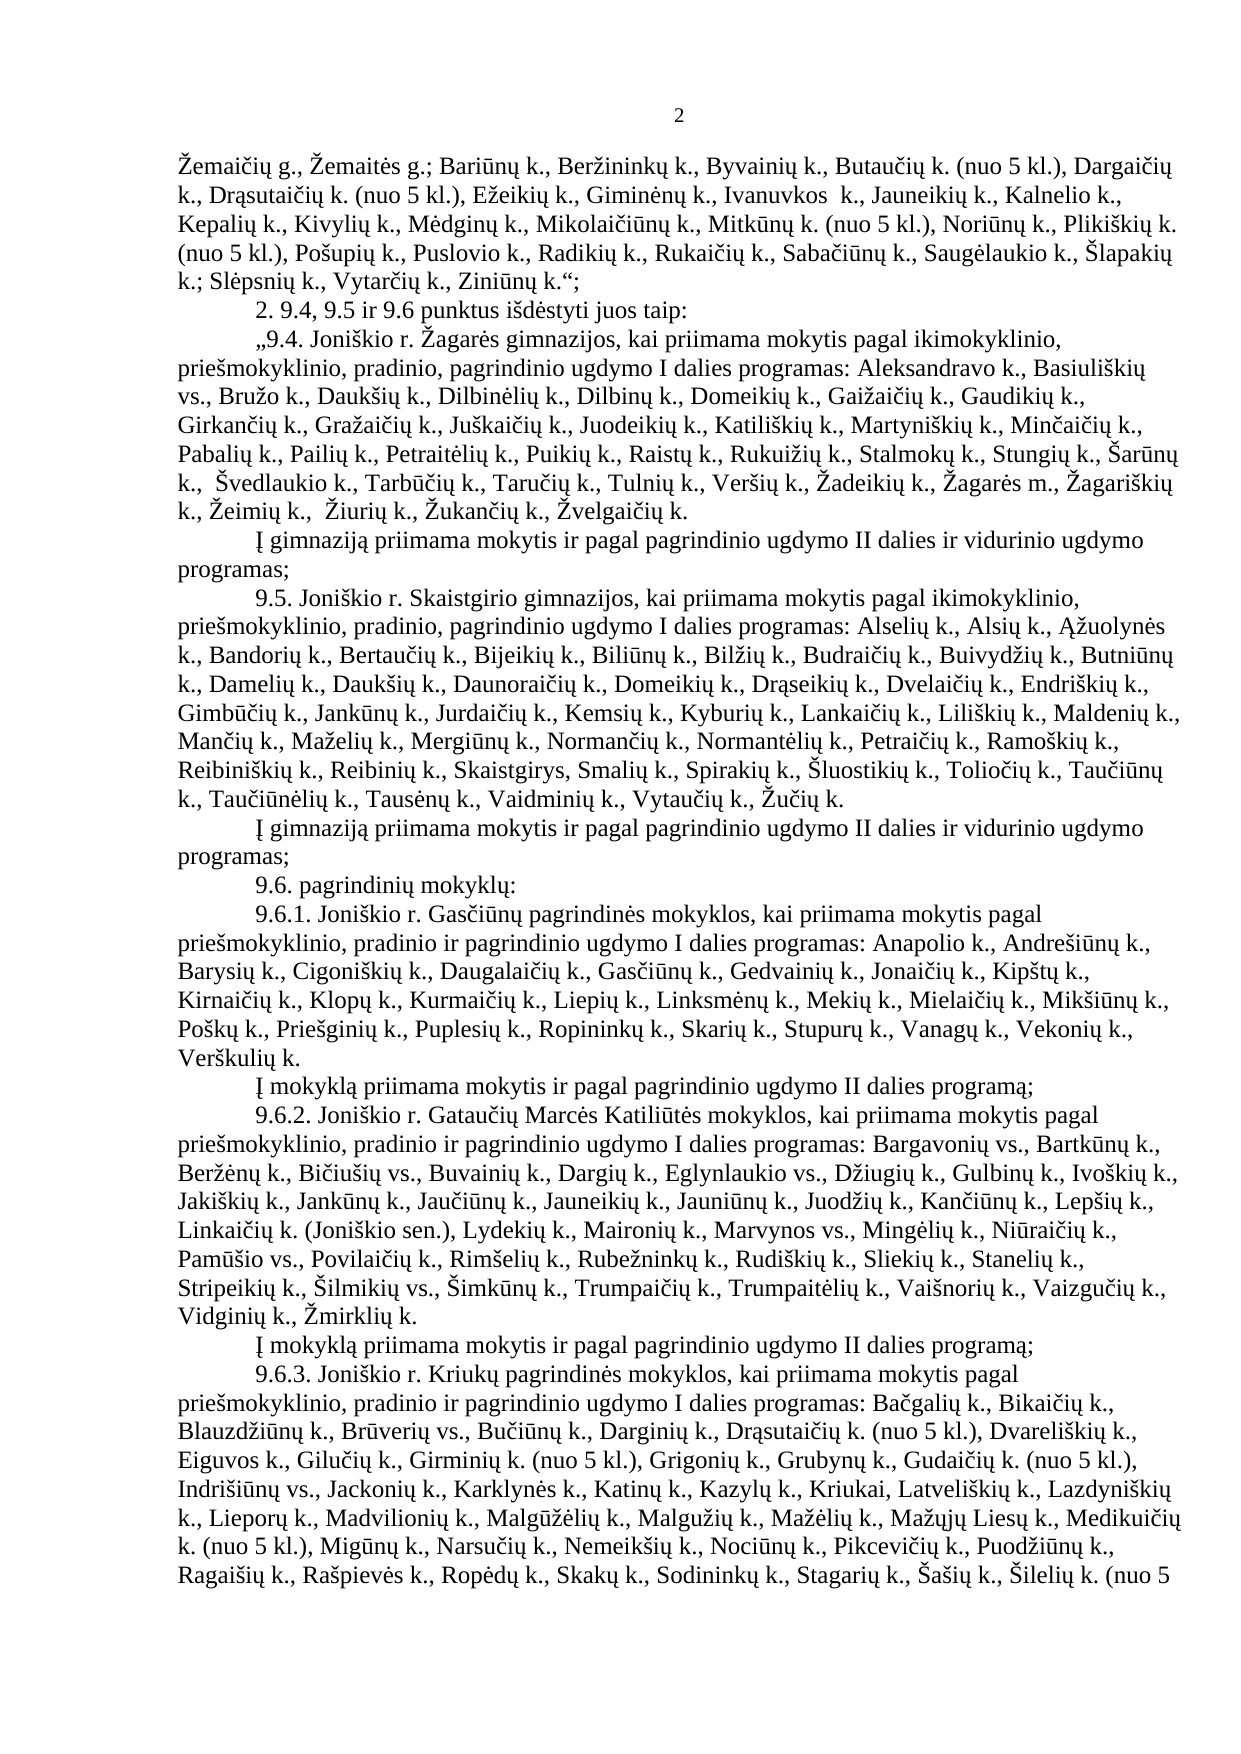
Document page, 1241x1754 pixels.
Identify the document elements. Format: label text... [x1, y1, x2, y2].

text 9.6.2. Joniškio r. Gataučių Marcės Katiliūtės mokyklos, kai priimama mokytis pagal priešmokyklinio, pradinio ir pagrindinio ugdymo I dalies programas: Bargavonių vs., Bartkūnų k., Beržėnų k., Bičiušių vs., Buvainių k., Dargių k., Eglynlaukio vs., Džiugių k., Gulbinų k., Ivoškių k., Jakiškių k., Jankūnų k., Jaučiūnų k., Jauneikių k., Jauniūnų k., Juodžių k., Kančiūnų k., Lepšių k., Linkaičių k. (Joniškio sen.), Lydekių k., Maironių k., Marvynos vs., Mingėlių k., Niūraičių k., Pamūšio vs., Povilaičių k., Rimšelių k., Rubežninkų k., Rudiškių k., Sliekių k., Stanelių k., Stripeikių k., Šilmikių vs., Šimkūnų k., Trumpaičių k., Trumpaitėlių k., Vaišnorių k., Vaizgučių k., Vidginių k., Žmirklių k. [177, 1100, 1181, 1330]
text Žemaičių g., Žemaitės g.; Bariūnų k., Beržininkų k., Byvainių k., Butaučių k. (nuo 5 kl.), Dargaičių k., Drąsutaičių k. (nuo 5 kl.), Ežeikių k., Giminėnų k., Ivanuvkos k., Jauneikių k., Kalnelio k., Kepalių k., Kivylių k., Mėdginų k., Mikolaičiūnų k., Mitkūnų k. (nuo 5 kl.), Noriūnų k., Plikiškių k. (nuo 5 kl.), Pošupių k., Puslovio k., Radikių k., Rukaičių k., Sabačiūnų k., Saugėlaukio k., Šlapakių k.; Slėpsnių k., Vytarčių k., Ziniūnų k.“; [177, 151, 1181, 295]
text „9.4. Joniškio r. Žagarės gimnazijos, kai priimama mokytis pagal ikimokyklinio, priešmokyklinio, pradinio, pagrindinio ugdymo I dalies programas: Aleksandravo k., Basiuliškių vs., Bružo k., Daukšių k., Dilbinėlių k., Dilbinų k., Domeikių k., Gaižaičių k., Gaudikių k., Girkančių k., Gražaičių k., Juškaičių k., Juodeikių k., Katiliškių k., Martyniškių k., Minčaičių k., Pabalių k., Pailių k., Petraitėlių k., Puikių k., Raistų k., Rukuižių k., Stalmokų k., Stungių k., Šarūnų k., Švedlaukio k., Tarbūčių k., Taručių k., Tulnių k., Veršių k., Žadeikių k., Žagarės m., Žagariškių k., Žeimių k., Žiurių k., Žukančių k., Žvelgaičių k. [177, 324, 1181, 525]
text 9.6.3. Joniškio r. Kriukų pagrindinės mokyklos, kai priimama mokytis pagal priešmokyklinio, pradinio ir pagrindinio ugdymo I dalies programas: Bačgalių k., Bikaičių k., Blauzdžiūnų k., Brūverių vs., Bučiūnų k., Darginių k., Drąsutaičių k. (nuo 5 kl.), Dvareliškių k., Eiguvos k., Gilučių k., Girminių k. (nuo 5 kl.), Grigonių k., Grubynų k., Gudaičių k. (nuo 5 kl.), Indrišiūnų vs., Jackonių k., Karklynės k., Katinų k., Kazylų k., Kriukai, Latveliškių k., Lazdyniškių k., Lieporų k., Madvilionių k., Malgūžėlių k., Malgužių k., Mažėlių k., Mažųjų Liesų k., Medikuičių k. (nuo 5 kl.), Migūnų k., Narsučių k., Nemeikšių k., Nociūnų k., Pikcevičių k., Puodžiūnų k., Ragaišių k., Rašpievės k., Ropėdų k., Skakų k., Sodininkų k., Stagarių k., Šašių k., Šilelių k. (nuo 5 [177, 1359, 1181, 1589]
text 9.6.1. Joniškio r. Gasčiūnų pagrindinės mokyklos, kai priimama mokytis pagal priešmokyklinio, pradinio ir pagrindinio ugdymo I dalies programas: Anapolio k., Andrešiūnų k., Barysių k., Cigoniškių k., Daugalaičių k., Gasčiūnų k., Gedvainių k., Jonaičių k., Kipštų k., Kirnaičių k., Klopų k., Kurmaičių k., Liepių k., Linksmėnų k., Mekių k., Mielaičių k., Mikšiūnų k., Poškų k., Priešginių k., Puplesių k., Ropininkų k., Skarių k., Stupurų k., Vanagų k., Vekonių k., Verškulių k. [177, 899, 1181, 1071]
text Į gimnaziją priimama mokytis ir pagal pagrindinio ugdymo II dalies ir vidurinio ugdymo programas; [177, 525, 1181, 583]
text Į gimnaziją priimama mokytis ir pagal pagrindinio ugdymo II dalies ir vidurinio ugdymo programas; [177, 813, 1181, 870]
text 9.5. Joniškio r. Skaistgirio gimnazijos, kai priimama mokytis pagal ikimokyklinio, priešmokyklinio, pradinio, pagrindinio ugdymo I dalies programas: Alselių k., Alsių k., Ąžuolynės k., Bandorių k., Bertaučių k., Bijeikių k., Biliūnų k., Bilžių k., Budraičių k., Buivydžių k., Butniūnų k., Damelių k., Daukšių k., Daunoraičių k., Domeikių k., Drąseikių k., Dvelaičių k., Endriškių k., Gimbūčių k., Jankūnų k., Jurdaičių k., Kemsių k., Kyburių k., Lankaičių k., Liliškių k., Maldenių k., Mančių k., Maželių k., Mergiūnų k., Normančių k., Normantėlių k., Petraičių k., Ramoškių k., Reibiniškių k., Reibinių k., Skaistgirys, Smalių k., Spirakių k., Šluostikių k., Toliočių k., Taučiūnų k., Taučiūnėlių k., Tausėnų k., Vaidminių k., Vytaučių k., Žučių k. [177, 583, 1181, 813]
text 2. 9.4, 9.5 ir 9.6 punktus išdėstyti juos taip: [177, 295, 1181, 324]
text 9.6. pagrindinių mokyklų: [177, 870, 1181, 899]
text Į mokyklą priimama mokytis ir pagal pagrindinio ugdymo II dalies programą; [177, 1330, 1181, 1359]
text Į mokyklą priimama mokytis ir pagal pagrindinio ugdymo II dalies programą; [177, 1071, 1181, 1100]
